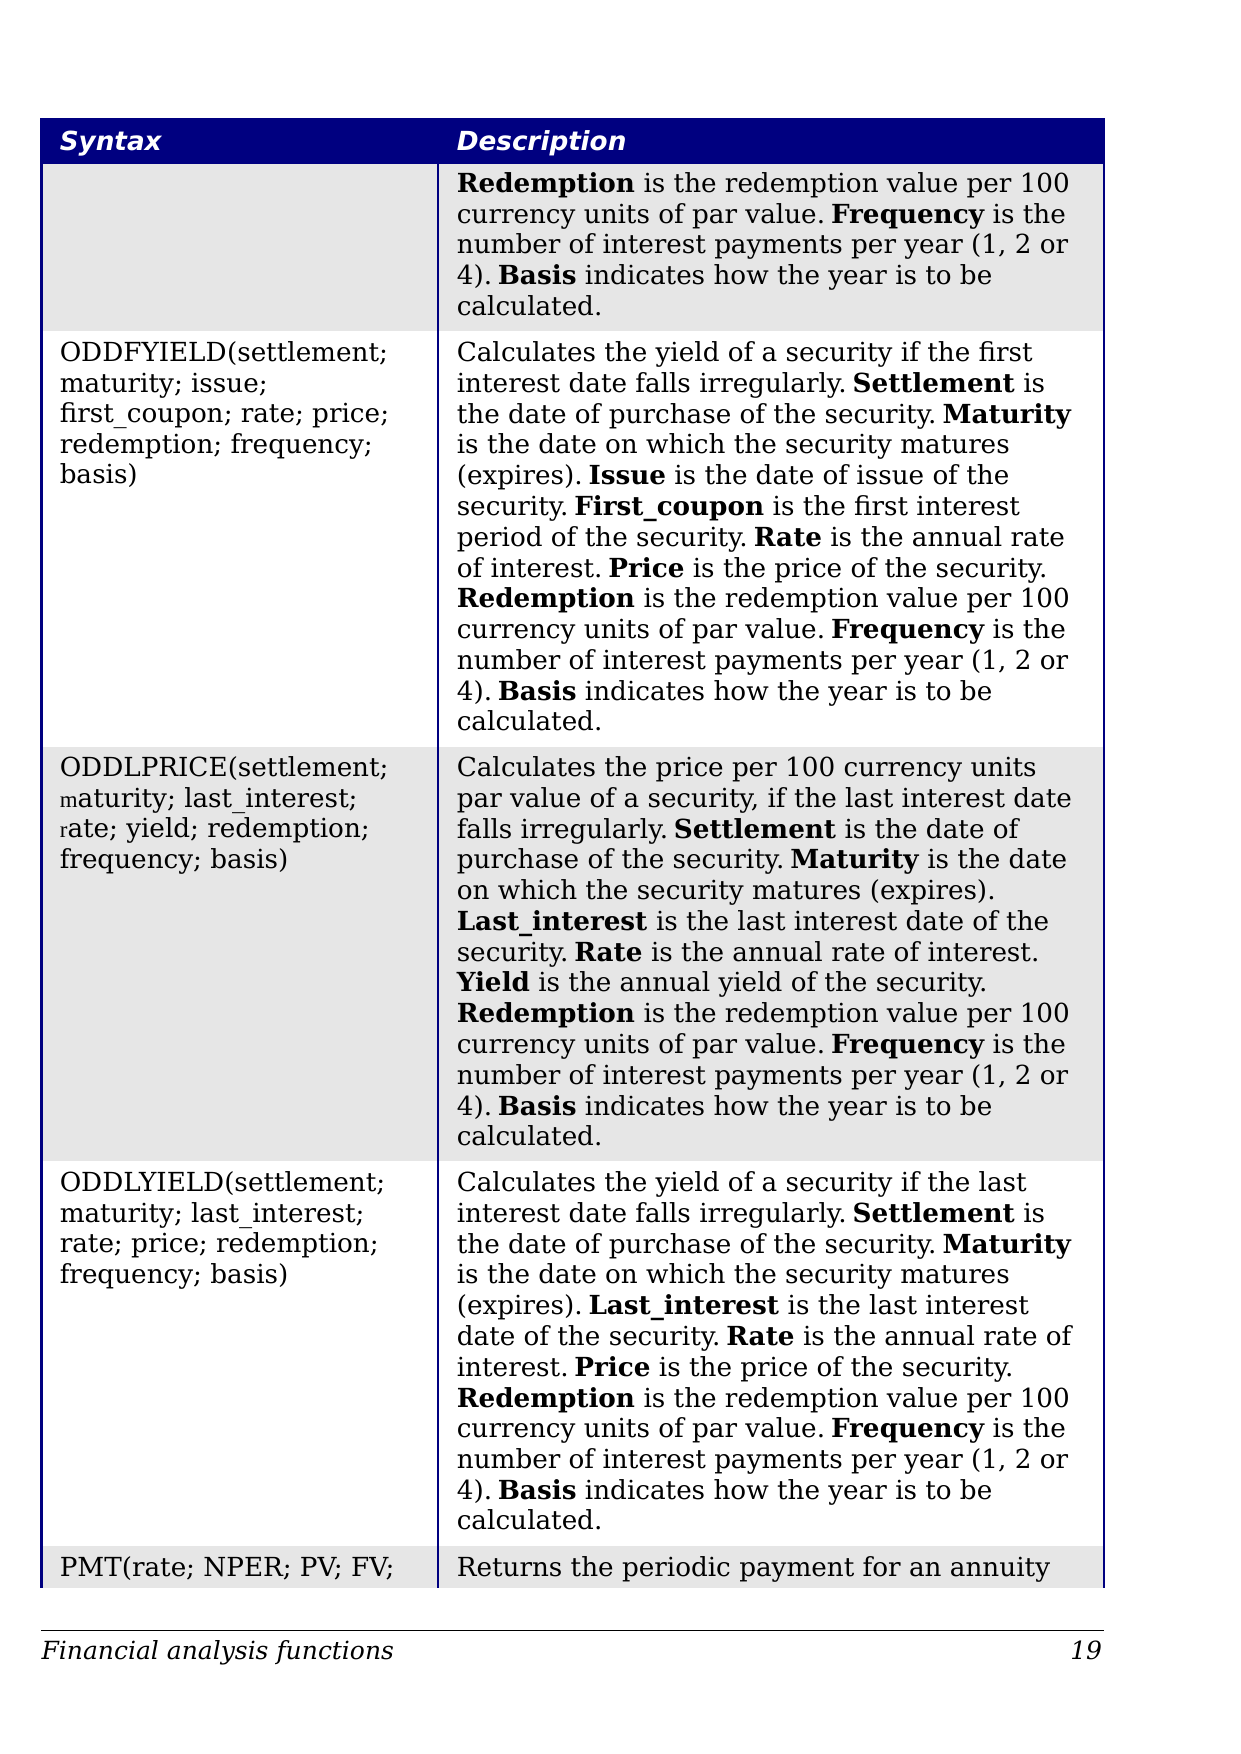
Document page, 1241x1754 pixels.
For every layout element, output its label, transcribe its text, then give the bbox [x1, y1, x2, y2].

table_cell ODDFYIELD(settlement; maturity; issue; first_coupon; rate; price; redemption; frequency; basis) [43, 331, 437, 747]
table_cell Calculates the yield of a security if the last interest date falls irregularly. Settlement is the date of purchase of the security. Maturity is the date on which the security matures (expires). Last_interest is the last interest date of the security. Rate is the annual rate of interest. Price is the price of the security. Redemption is the redemption value per 100 currency units of par value. Frequency is the number of interest payments per year (1, 2 or 4). Basis indicates how the year is to be calculated. [439, 1161, 1103, 1546]
table_cell PMT(rate; NPER; PV; FV; [43, 1546, 437, 1588]
table_cell Redemption is the redemption value per 100 currency units of par value. Frequency is the number of interest payments per year (1, 2 or 4). Basis indicates how the year is to be calculated. [439, 164, 1103, 331]
table_header Syntax [43, 120, 437, 162]
table_cell ODDLYIELD(settlement; maturity; last_interest; rate; price; redemption; frequency; basis) [43, 1161, 437, 1546]
table_header Description [439, 120, 1103, 162]
table_cell [43, 164, 437, 331]
table_cell Calculates the price per 100 currency units par value of a security, if the last interest date falls irregularly. Settlement is the date of purchase of the security. Maturity is the date on which the security matures (expires). Last_interest is the last interest date of the security. Rate is the annual rate of interest. Yield is the annual yield of the security. Redemption is the redemption value per 100 currency units of par value. Frequency is the number of interest payments per year (1, 2 or 4). Basis indicates how the year is to be calculated. [439, 747, 1103, 1161]
table_cell Returns the periodic payment for an annuity [439, 1546, 1103, 1588]
table_cell ODDLPRICE(settlement; maturity; last_interest; rate; yield; redemption; frequency; basis) [43, 747, 437, 1161]
table_cell Calculates the yield of a security if the first interest date falls irregularly. Settlement is the date of purchase of the security. Maturity is the date on which the security matures (expires). Issue is the date of issue of the security. First_coupon is the first interest period of the security. Rate is the annual rate of interest. Price is the price of the security. Redemption is the redemption value per 100 currency units of par value. Frequency is the number of interest payments per year (1, 2 or 4). Basis indicates how the year is to be calculated. [439, 331, 1103, 747]
